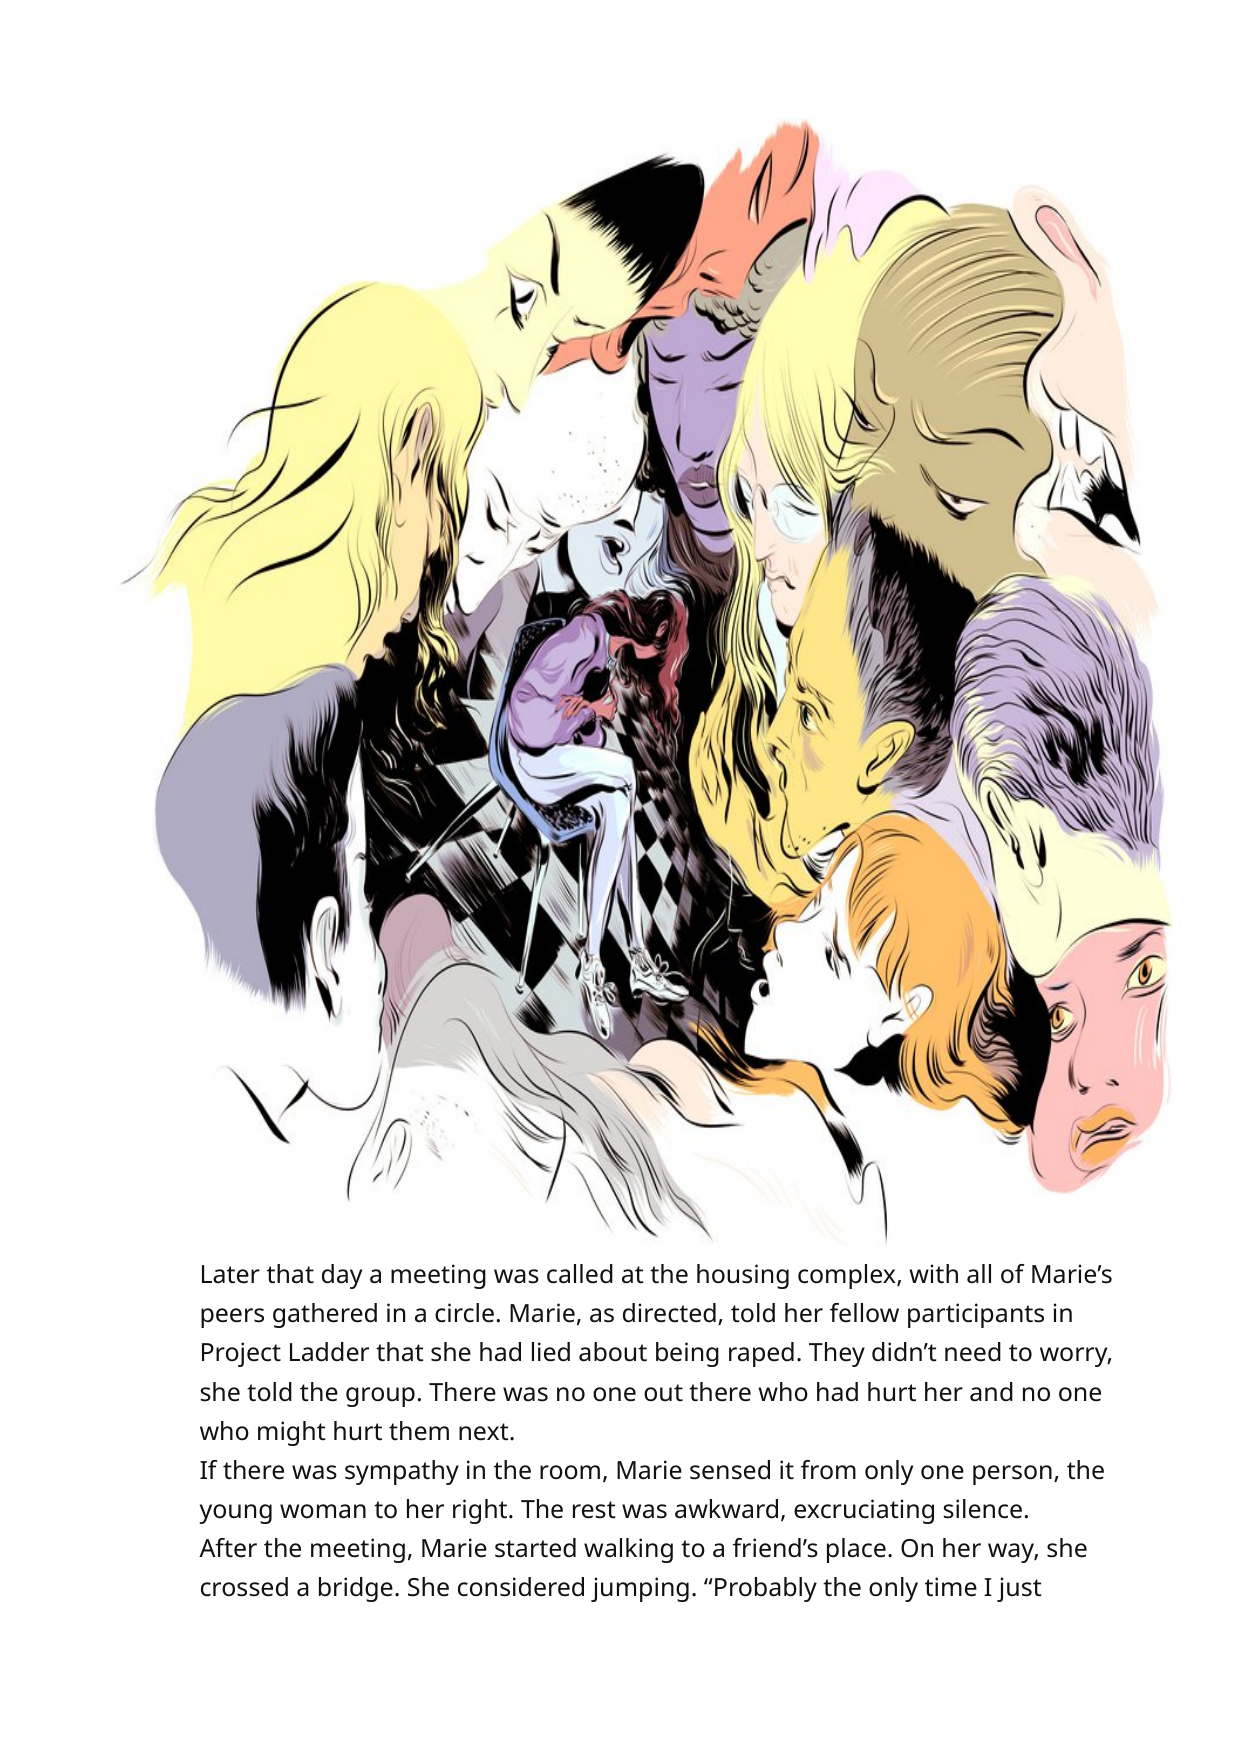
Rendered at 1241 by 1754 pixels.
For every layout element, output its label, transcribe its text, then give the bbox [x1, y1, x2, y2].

text Later that day a meeting was called at the housing complex, with all of Marie’s peers gathered in a circle. Marie, as directed, told her fellow participants in Project Ladder that she had lied about being raped. They didn’t need to worry, she told the group. There was no one out there who had hurt her and no one who might hurt them next. [199, 1257, 1122, 1447]
text If there was sympathy in the room, Marie sensed it from only one person, the young woman to her right. The rest was awkward, excruciating silence. [199, 1453, 1122, 1526]
picture [118, 118, 1173, 1253]
text After the meeting, Marie started walking to a friend’s place. On her way, she crossed a bridge. She considered jumping. “Probably the only time I just [199, 1531, 1122, 1604]
